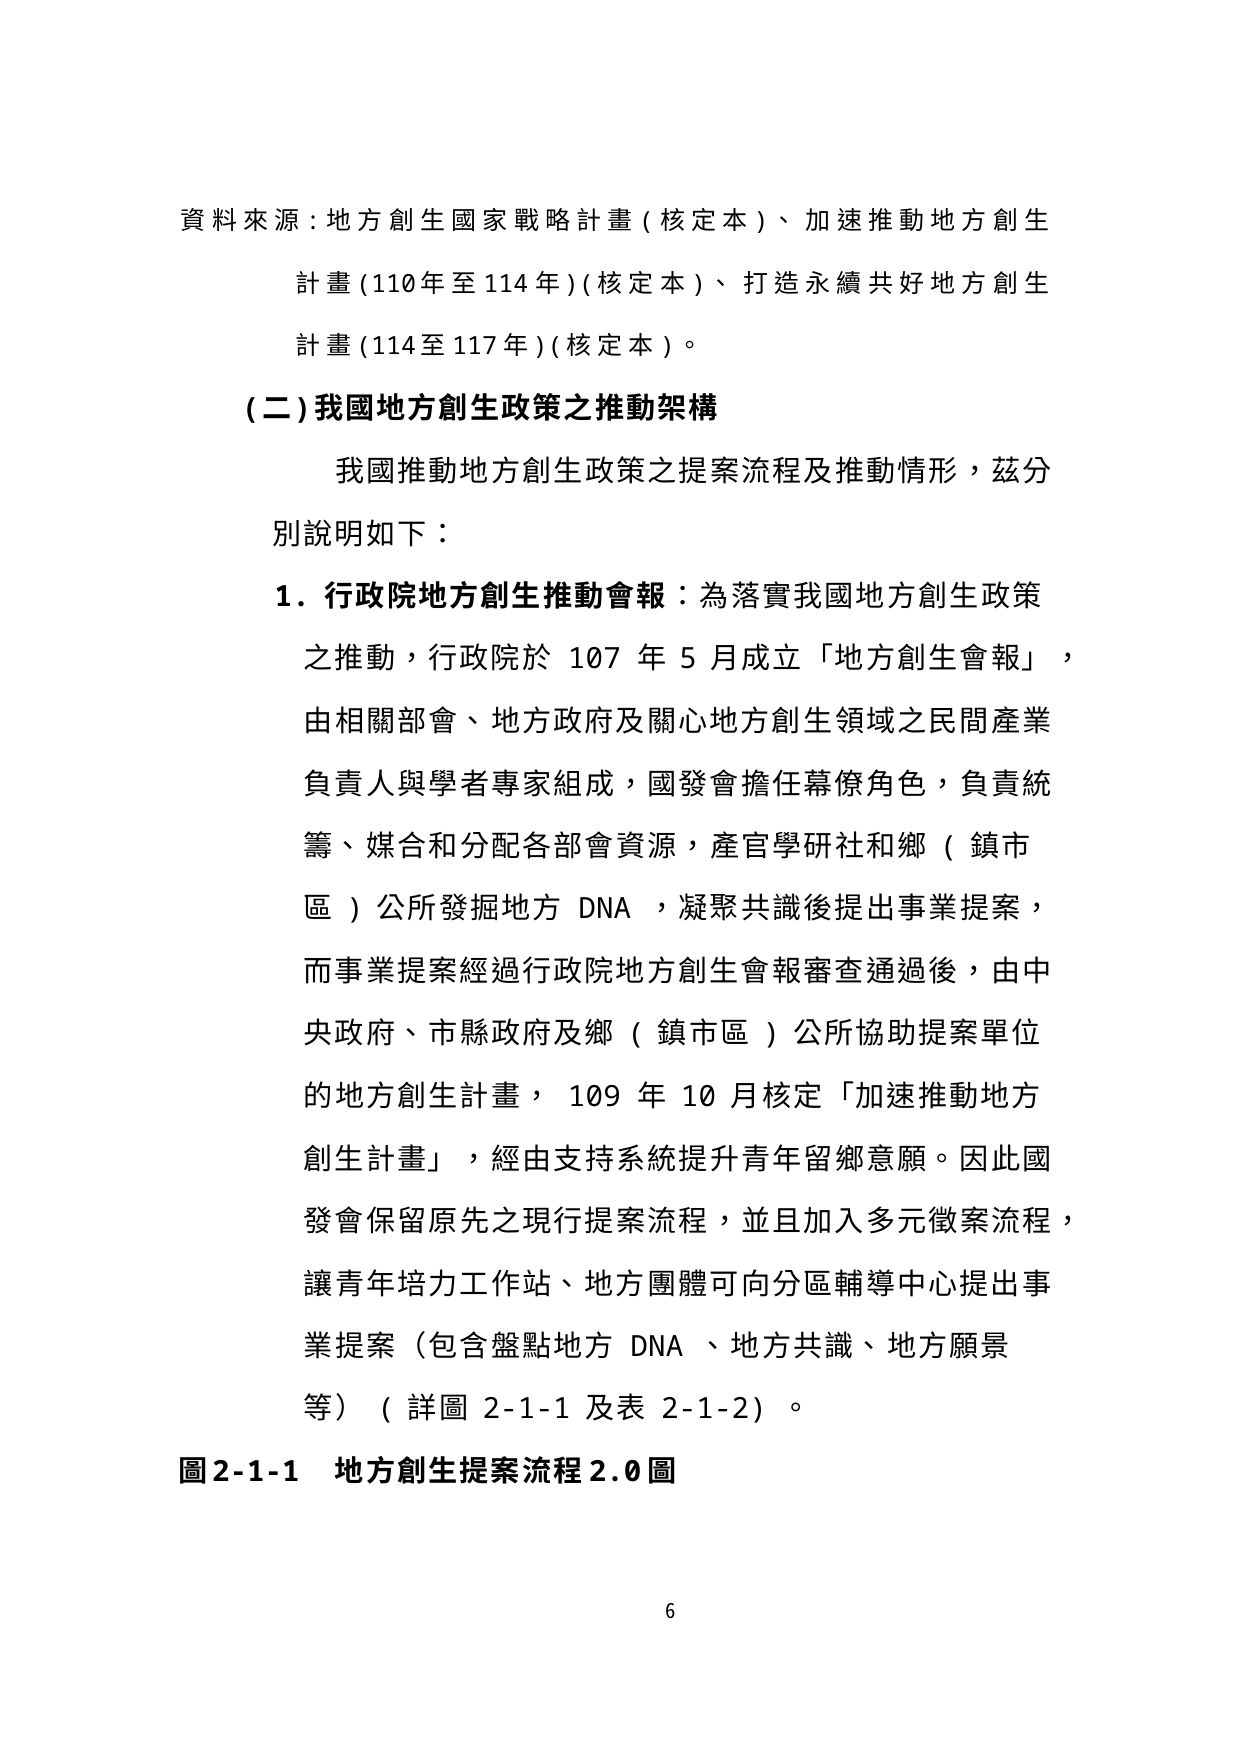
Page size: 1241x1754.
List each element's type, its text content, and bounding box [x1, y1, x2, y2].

text (二)我國地方創生政策之推動架構 [236, 365, 1063, 427]
text 1.行政院地方創生推動會報：為落實我國地方創生政策之推動，行政院於107年5月成立「地方創生會報」，由相關部會、地方政府及關心地方創生領域之民間產業負責人與學者專家組成，國發會擔任幕僚角色，負責統籌、媒合和分配各部會資源，產官學研社和鄉(鎮市區)公所發掘地方DNA，凝聚共識後提出事業提案，而事業提案經過行政院地方創生會報審查通過後，由中央政府、市縣政府及鄉(鎮市區)公所協助提案單位的地方創生計畫，109年10月核定「加速推動地方創生計畫」，經由支持系統提升青年留鄉意願。因此國發會保留原先之現行提案流程，並且加入多元徵案流程，讓青年培力工作站、地方團體可向分區輔導中心提出事業提案（包含盤點地方DNA、地方共識、地方願景等）(詳圖2-1-1及表2-1-2)。 [266, 552, 1063, 1427]
text 資料來源:地方創生國家戰略計畫(核定本)、加速推動地方創生計畫(110年至114年)(核定本)、打造永續共好地方創生計畫(114至117年)(核定本)。 [177, 177, 1063, 365]
text 圖2-1-1 地方創生提案流程2.0圖 [177, 1427, 1063, 1490]
text 我國推動地方創生政策之提案流程及推動情形，茲分別說明如下： [266, 427, 1063, 552]
